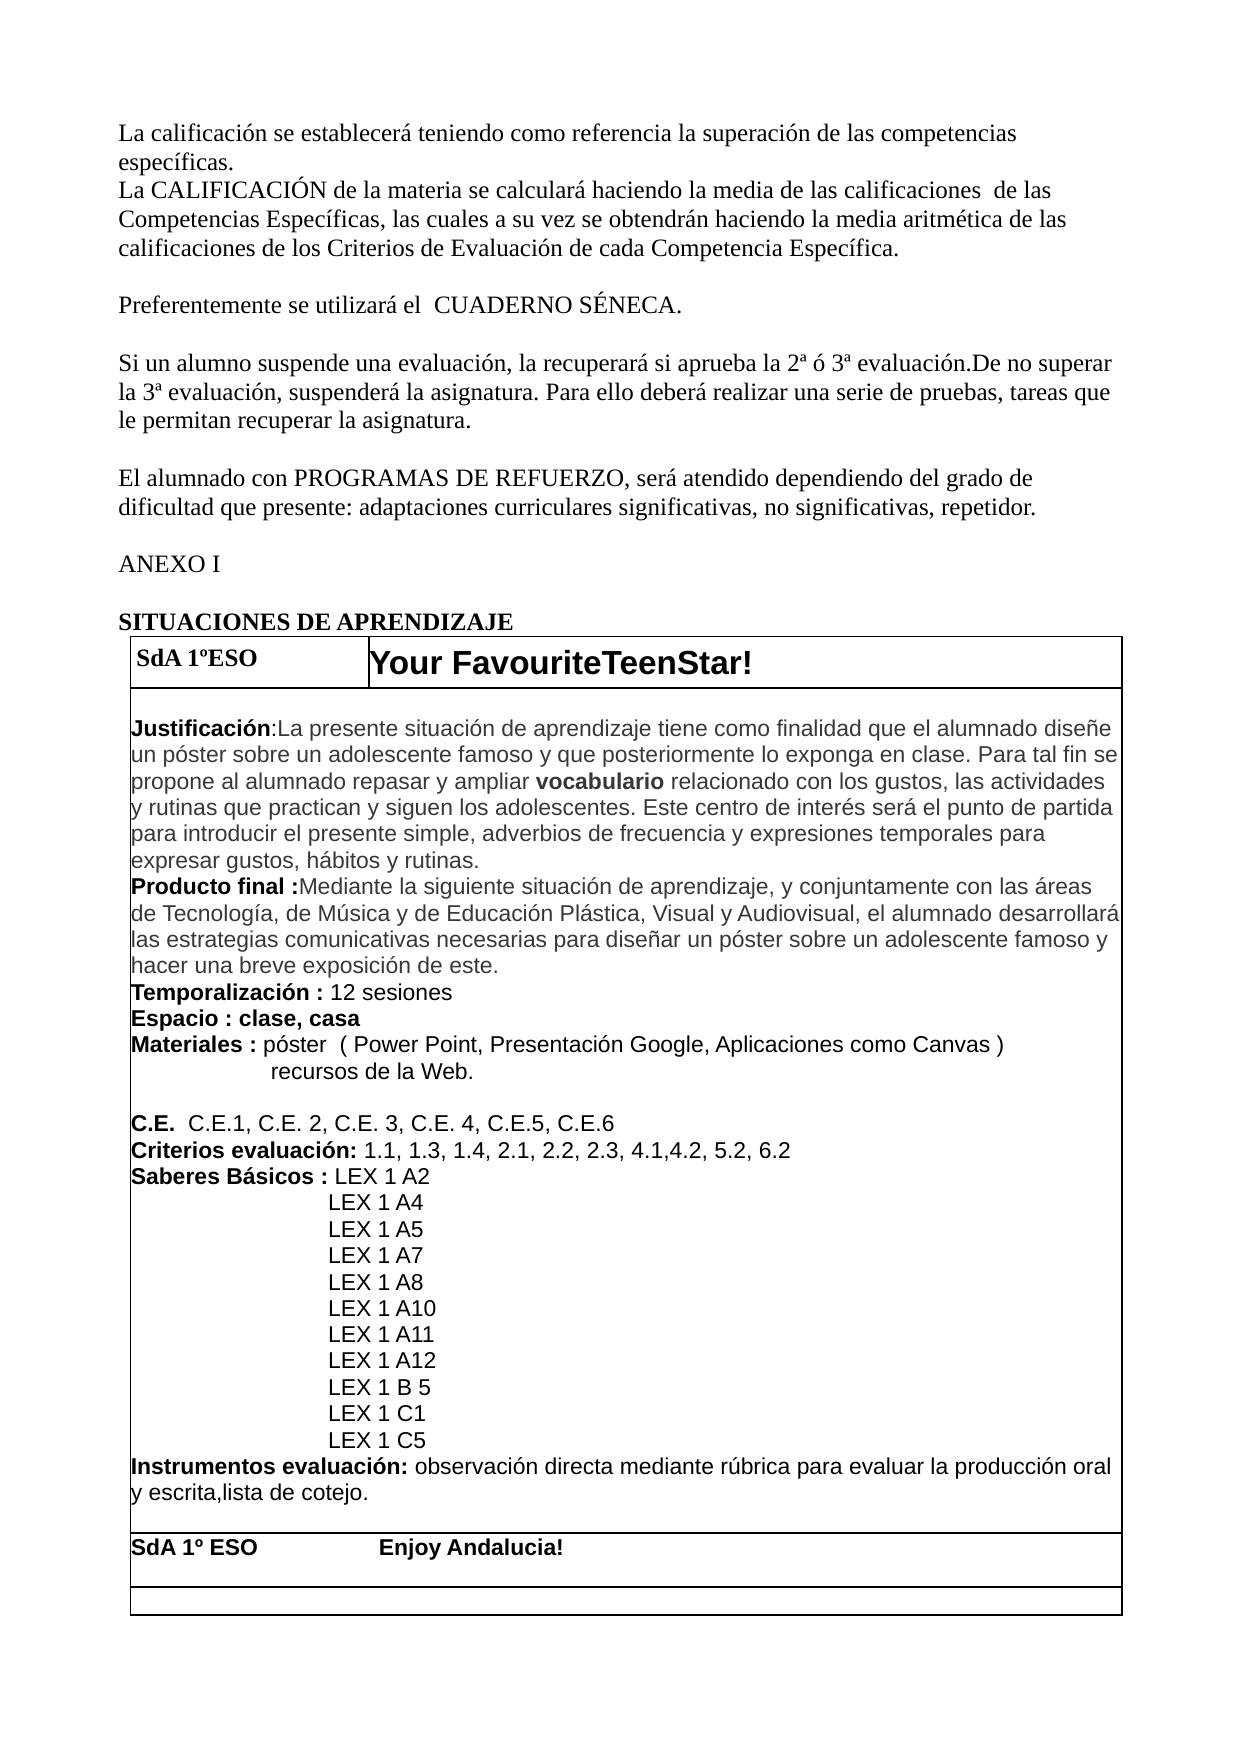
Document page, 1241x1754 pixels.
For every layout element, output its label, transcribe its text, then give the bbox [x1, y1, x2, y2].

table_header Your FavouriteTeenStar! [370, 637, 1121, 687]
text SITUACIONES DE APRENDIZAJE [118, 607, 1122, 636]
table_header SdA 1ºESO [131, 637, 368, 687]
text ANEXO I [118, 549, 1122, 578]
text Preferentemente se utilizará el CUADERNO SÉNECA. [118, 291, 1122, 319]
text La CALIFICACIÓN de la materia se calculará haciendo la media de las calificaciones de las Competencias Específicas, las cuales a su vez se obtendrán haciendo la media aritmética de las calificaciones de los Criterios de Evaluación de cada Competencia Específica. [118, 176, 1122, 262]
table_cell Justificación:La presente situación de aprendizaje tiene como finalidad que el alumnado diseñe un póster sobre un adolescente famoso y que posteriormente lo exponga en clase. Para tal fin se propone al alumnado repasar y ampliar vocabulario relacionado con los gustos, las actividades y rutinas que practican y siguen los adolescentes. Este centro de interés será el punto de partida para introducir el presente simple, adverbios de frecuencia y expresiones temporales para expresar gustos, hábitos y rutinas. Producto final :Mediante la siguiente situación de aprendizaje, y conjuntamente con las áreas de Tecnología, de Música y de Educación Plástica, Visual y Audiovisual, el alumnado desarrollará las estrategias comunicativas necesarias para diseñar un póster sobre un adolescente famoso y hacer una breve exposición de este. Temporalización : 12 sesiones Espacio : clase, casa Materiales : póster ( Power Point, Presentación Google, Aplicaciones como Canvas ) recursos de la Web. C.E. C.E.1, C.E. 2, C.E. 3, C.E. 4, C.E.5, C.E.6 Criterios evaluación: 1.1, 1.3, 1.4, 2.1, 2.2, 2.3, 4.1,4.2, 5.2, 6.2 Saberes Básicos : LEX 1 A2 LEX 1 A4 LEX 1 A5 LEX 1 A7 LEX 1 A8 LEX 1 A10 LEX 1 A11 LEX 1 A12 LEX 1 B 5 LEX 1 C1 LEX 1 C5 Instrumentos evaluación: observación directa mediante rúbrica para evaluar la producción oral y escrita,lista de cotejo. [131, 689, 1121, 1532]
table_cell SdA 1º ESO Enjoy Andalucia! [131, 1534, 1121, 1586]
text La calificación se establecerá teniendo como referencia la superación de las competencias específicas. [118, 118, 1122, 176]
table_cell [131, 1588, 1121, 1614]
text El alumnado con PROGRAMAS DE REFUERZO, será atendido dependiendo del grado de dificultad que presente: adaptaciones curriculares significativas, no significativas, repetidor. [118, 463, 1122, 521]
text Si un alumno suspende una evaluación, la recuperará si aprueba la 2ª ó 3ª evaluación.De no superar la 3ª evaluación, suspenderá la asignatura. Para ello deberá realizar una serie de pruebas, tareas que le permitan recuperar la asignatura. [118, 348, 1122, 434]
